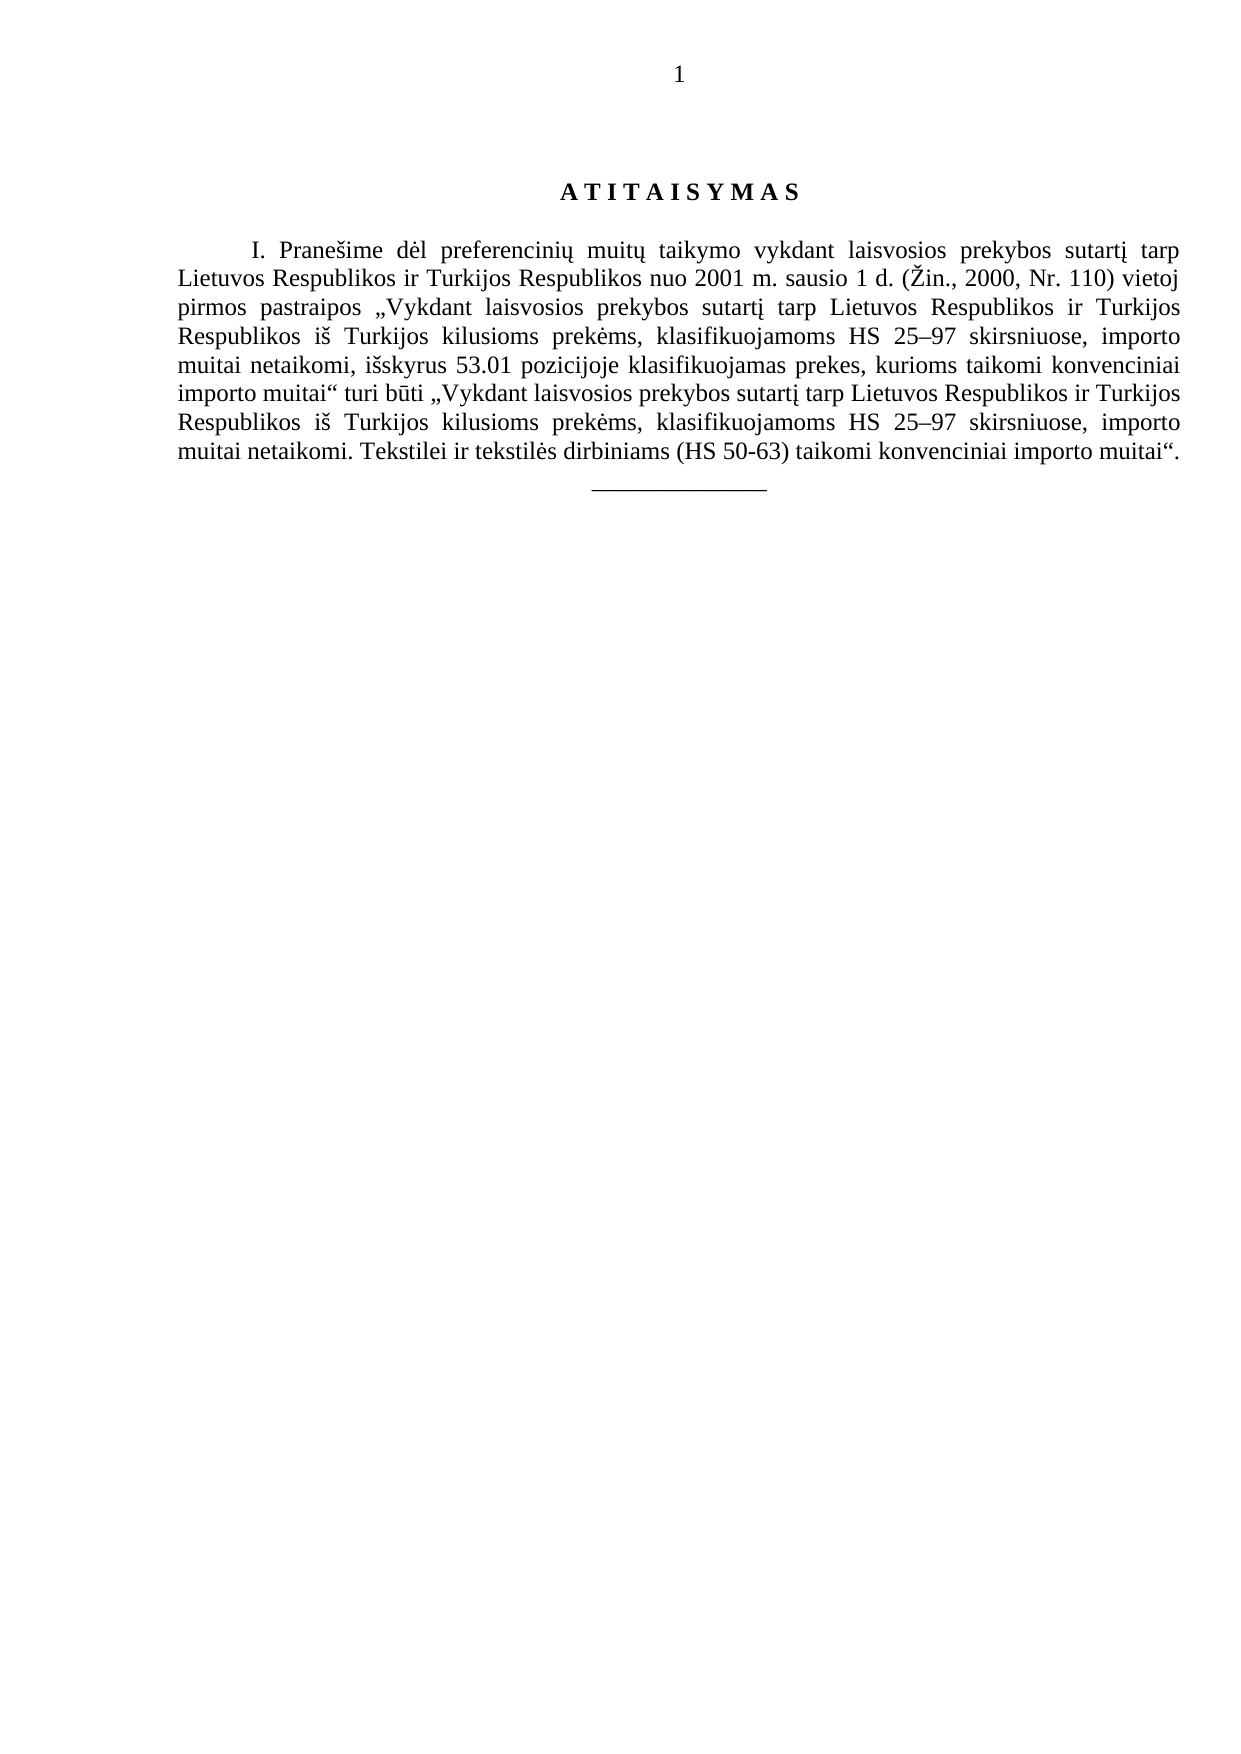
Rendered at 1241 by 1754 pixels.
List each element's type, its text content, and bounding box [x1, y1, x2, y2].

text ATITAISYMAS [177, 177, 1181, 206]
text I. Pranešime dėl preferencinių muitų taikymo vykdant laisvosios prekybos sutartį tarp Lietuvos Respublikos ir Turkijos Respublikos nuo 2001 m. sausio 1 d. (Žin., 2000, Nr. 110) vietoj pirmos pastraipos „Vykdant laisvosios prekybos sutartį tarp Lietuvos Respublikos ir Turkijos Respublikos iš Turkijos kilusioms prekėms, klasifikuojamoms HS 25–97 skirsniuose, importo muitai netaikomi, išskyrus 53.01 pozicijoje klasifikuojamas prekes, kurioms taikomi konvenciniai importo muitai“ turi būti „Vykdant laisvosios prekybos sutartį tarp Lietuvos Respublikos ir Turkijos Respublikos iš Turkijos kilusioms prekėms, klasifikuojamoms HS 25–97 skirsniuose, importo muitai netaikomi. Tekstilei ir tekstilės dirbiniams (HS 50-63) taikomi konvenciniai importo muitai“. [177, 235, 1181, 465]
text ______________ [177, 465, 1181, 493]
